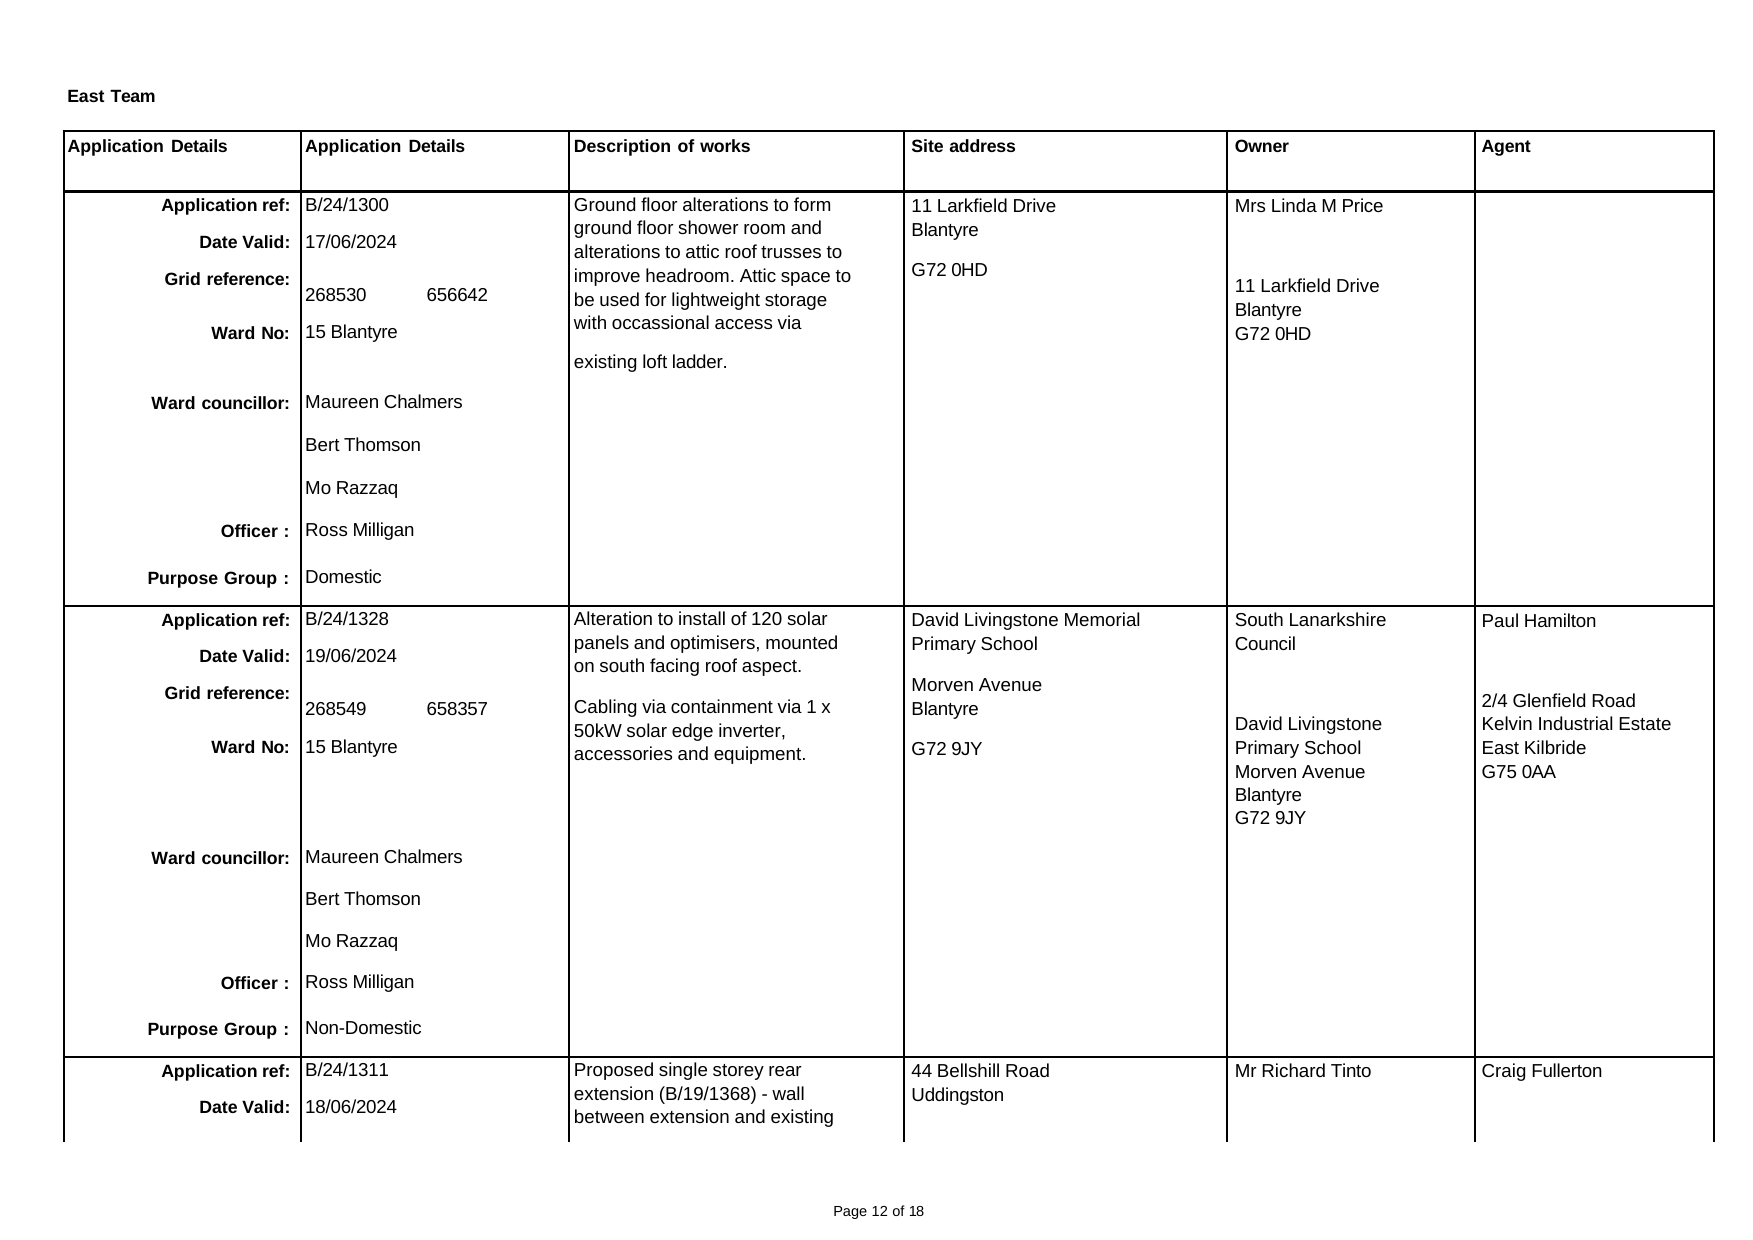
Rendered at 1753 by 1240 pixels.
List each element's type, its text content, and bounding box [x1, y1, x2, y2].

table_cell Ground floor alterations to form ground floor shower room and alterations to attic roof trusses to improve headroom. Attic space to be used for lightweight storage with occassional access via existing loft ladder. [570, 193, 903, 389]
table_cell Maureen Chalmers [302, 846, 568, 885]
table_cell B/24/1300 17/06/2024 268530 656642 15 Blantyre [302, 193, 568, 389]
table_cell Domestic [302, 558, 568, 605]
table_cell [65, 472, 300, 515]
table_cell Ward councillor: [65, 389, 300, 430]
table_cell Mrs Linda M Price 11 Larkfield Drive Blantyre G72 0HD [1228, 193, 1474, 389]
table_cell [65, 430, 300, 472]
table_cell Application ref: Date Valid: Grid reference: Ward No: [65, 607, 300, 846]
table_cell Craig Fullerton [1476, 1058, 1713, 1142]
table_cell [905, 846, 1226, 885]
table_cell Application ref: Date Valid: [65, 1058, 300, 1142]
table_cell [1476, 968, 1713, 1010]
table_cell [905, 472, 1226, 515]
table_cell Bert Thomson [302, 885, 568, 926]
table_cell South Lanarkshire Council David Livingstone Primary School Morven Avenue Blantyre G72 9JY [1228, 607, 1474, 846]
table_header Site address [905, 132, 1226, 190]
table_cell Proposed single storey rear extension (B/19/1368) - wall between extension and existing [570, 1058, 903, 1142]
table_header Application Details [302, 132, 568, 190]
table_cell [1228, 558, 1474, 605]
table_cell Paul Hamilton 2/4 Glenfield Road Kelvin Industrial Estate East Kilbride G75 0AA [1476, 607, 1713, 846]
table_header Agent [1476, 132, 1713, 190]
table_cell [1476, 1010, 1713, 1056]
table_cell B/24/1311 18/06/2024 [302, 1058, 568, 1142]
table_header Description of works [570, 132, 903, 190]
table_cell David Livingstone Memorial Primary School Morven Avenue Blantyre G72 9JY [905, 607, 1226, 846]
table_cell [1476, 885, 1713, 926]
table_cell Mo Razzaq [302, 926, 568, 968]
table_cell Maureen Chalmers [302, 389, 568, 430]
table_cell Bert Thomson [302, 430, 568, 472]
table_cell [1228, 1010, 1474, 1056]
table_cell 11 Larkfield Drive Blantyre G72 0HD [905, 193, 1226, 389]
table_cell [570, 472, 903, 515]
table_cell [1228, 926, 1474, 968]
table_cell [905, 926, 1226, 968]
table_cell [1476, 193, 1713, 605]
table_cell [1476, 846, 1713, 885]
table_cell [570, 389, 903, 430]
table_cell B/24/1328 19/06/2024 268549 658357 15 Blantyre [302, 607, 568, 846]
table_cell Purpose Group : [65, 1010, 300, 1056]
table_cell [1228, 430, 1474, 472]
table_cell [905, 515, 1226, 558]
table_cell [905, 430, 1226, 472]
table_cell [1476, 926, 1713, 968]
table_cell 44 Bellshill Road Uddingston [905, 1058, 1226, 1142]
table_cell [570, 515, 903, 558]
table_cell Ward councillor: [65, 846, 300, 885]
table_cell Mo Razzaq [302, 472, 568, 515]
table_cell [570, 885, 903, 926]
table_cell [65, 926, 300, 968]
table_cell [1228, 515, 1474, 558]
table_cell Officer : [65, 968, 300, 1010]
table_cell [570, 1010, 903, 1056]
table_cell [905, 885, 1226, 926]
table_cell Mr Richard Tinto [1228, 1058, 1474, 1142]
table_cell [570, 926, 903, 968]
table_header Application Details [65, 132, 300, 190]
table_cell Ross Milligan [302, 968, 568, 1010]
table_cell [905, 558, 1226, 605]
table_cell Officer : [65, 515, 300, 558]
table_cell [570, 968, 903, 1010]
table_cell [905, 1010, 1226, 1056]
table_cell Alteration to install of 120 solar panels and optimisers, mounted on south facing roof aspect. Cabling via containment via 1 x 50kW solar edge inverter, accessories and equipment. [570, 607, 903, 846]
table_cell [1228, 389, 1474, 430]
table_cell [570, 558, 903, 605]
table_header Owner [1228, 132, 1474, 190]
table_cell [65, 885, 300, 926]
table_cell Purpose Group : [65, 558, 300, 605]
table_cell Ross Milligan [302, 515, 568, 558]
table_cell [1228, 846, 1474, 885]
table_cell [905, 389, 1226, 430]
table_cell Application ref: Date Valid: Grid reference: Ward No: [65, 193, 300, 389]
table_cell [570, 846, 903, 885]
table_cell [905, 968, 1226, 1010]
table_cell [1228, 968, 1474, 1010]
table_cell [570, 430, 903, 472]
table_cell [1228, 472, 1474, 515]
table_cell Non-Domestic [302, 1010, 568, 1056]
table_cell [1228, 885, 1474, 926]
